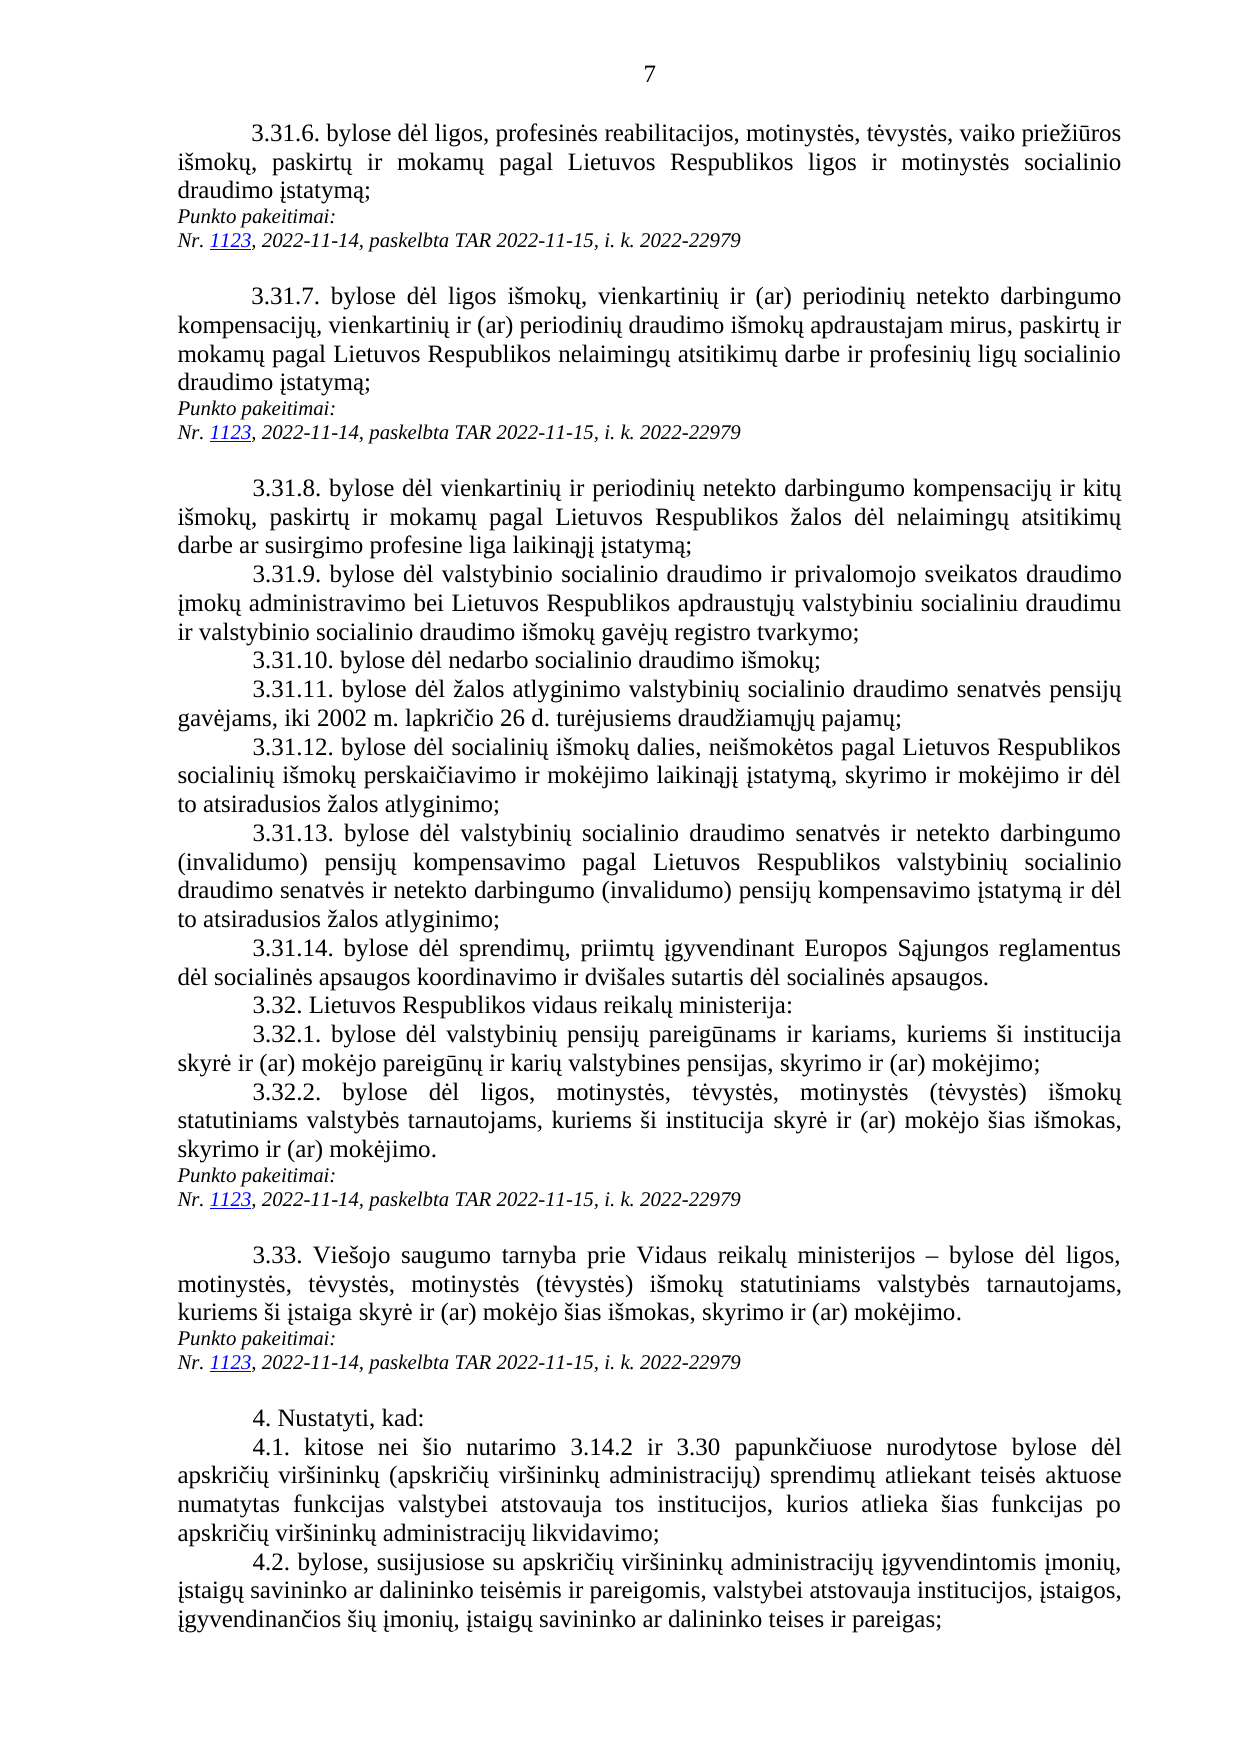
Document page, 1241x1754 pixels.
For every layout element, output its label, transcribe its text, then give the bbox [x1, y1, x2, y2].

text Punkto pakeitimai: [177, 1163, 1122, 1187]
text 3.31.13. bylose dėl valstybinių socialinio draudimo senatvės ir netekto darbingumo (invalidumo) pensijų kompensavimo pagal Lietuvos Respublikos valstybinių socialinio draudimo senatvės ir netekto darbingumo (invalidumo) pensijų kompensavimo įstatymą ir dėl to atsiradusios žalos atlyginimo; [177, 818, 1122, 933]
text 3.31.11. bylose dėl žalos atlyginimo valstybinių socialinio draudimo senatvės pensijų gavėjams, iki 2002 m. lapkričio 26 d. turėjusiems draudžiamųjų pajamų; [177, 674, 1122, 732]
text 3.31.9. bylose dėl valstybinio socialinio draudimo ir privalomojo sveikatos draudimo įmokų administravimo bei Lietuvos Respublikos apdraustųjų valstybiniu socialiniu draudimu ir valstybinio socialinio draudimo išmokų gavėjų registro tvarkymo; [177, 559, 1122, 646]
text 4. Nustatyti, kad: [177, 1403, 1122, 1432]
text 3.32. Lietuvos Respublikos vidaus reikalų ministerija: [177, 991, 1122, 1019]
text 4.2. bylose, susijusiose su apskričių viršininkų administracijų įgyvendintomis įmonių, įstaigų savininko ar dalininko teisėmis ir pareigomis, valstybei atstovauja institucijos, įstaigos, įgyvendinančios šių įmonių, įstaigų savininko ar dalininko teises ir pareigas; [177, 1547, 1122, 1633]
text Punkto pakeitimai: [177, 396, 1122, 420]
text 3.31.14. bylose dėl sprendimų, priimtų įgyvendinant Europos Sąjungos reglamentus dėl socialinės apsaugos koordinavimo ir dvišales sutartis dėl socialinės apsaugos. [177, 933, 1122, 991]
text Nr. 1123, 2022-11-14, paskelbta TAR 2022-11-15, i. k. 2022-22979 [177, 1187, 1122, 1211]
text 4.1. kitose nei šio nutarimo 3.14.2 ir 3.30 papunkčiuose nurodytose bylose dėl apskričių viršininkų (apskričių viršininkų administracijų) sprendimų atliekant teisės aktuose numatytas funkcijas valstybei atstovauja tos institucijos, kurios atlieka šias funkcijas po apskričių viršininkų administracijų likvidavimo; [177, 1432, 1122, 1547]
text Nr. 1123, 2022-11-14, paskelbta TAR 2022-11-15, i. k. 2022-22979 [177, 420, 1122, 444]
text Punkto pakeitimai: [177, 204, 1122, 228]
text 3.31.7. bylose dėl ligos išmokų, vienkartinių ir (ar) periodinių netekto darbingumo kompensacijų, vienkartinių ir (ar) periodinių draudimo išmokų apdraustajam mirus, paskirtų ir mokamų pagal Lietuvos Respublikos nelaimingų atsitikimų darbe ir profesinių ligų socialinio draudimo įstatymą; [177, 281, 1122, 396]
text 3.31.10. bylose dėl nedarbo socialinio draudimo išmokų; [177, 646, 1122, 674]
text Nr. 1123, 2022-11-14, paskelbta TAR 2022-11-15, i. k. 2022-22979 [177, 1350, 1122, 1374]
text 3.31.8. bylose dėl vienkartinių ir periodinių netekto darbingumo kompensacijų ir kitų išmokų, paskirtų ir mokamų pagal Lietuvos Respublikos žalos dėl nelaimingų atsitikimų darbe ar susirgimo profesine liga laikinąjį įstatymą; [177, 473, 1122, 559]
text Punkto pakeitimai: [177, 1326, 1122, 1350]
text 3.31.12. bylose dėl socialinių išmokų dalies, neišmokėtos pagal Lietuvos Respublikos socialinių išmokų perskaičiavimo ir mokėjimo laikinąjį įstatymą, skyrimo ir mokėjimo ir dėl to atsiradusios žalos atlyginimo; [177, 732, 1122, 818]
text Nr. 1123, 2022-11-14, paskelbta TAR 2022-11-15, i. k. 2022-22979 [177, 228, 1122, 252]
text 3.33. Viešojo saugumo tarnyba prie Vidaus reikalų ministerijos – bylose dėl ligos, motinystės, tėvystės, motinystės (tėvystės) išmokų statutiniams valstybės tarnautojams, kuriems ši įstaiga skyrė ir (ar) mokėjo šias išmokas, skyrimo ir (ar) mokėjimo. [177, 1240, 1122, 1326]
text 3.32.1. bylose dėl valstybinių pensijų pareigūnams ir kariams, kuriems ši institucija skyrė ir (ar) mokėjo pareigūnų ir karių valstybines pensijas, skyrimo ir (ar) mokėjimo; [177, 1019, 1122, 1077]
text 3.31.6. bylose dėl ligos, profesinės reabilitacijos, motinystės, tėvystės, vaiko priežiūros išmokų, paskirtų ir mokamų pagal Lietuvos Respublikos ligos ir motinystės socialinio draudimo įstatymą; [177, 118, 1122, 204]
text 3.32.2. bylose dėl ligos, motinystės, tėvystės, motinystės (tėvystės) išmokų statutiniams valstybės tarnautojams, kuriems ši institucija skyrė ir (ar) mokėjo šias išmokas, skyrimo ir (ar) mokėjimo. [177, 1077, 1122, 1163]
